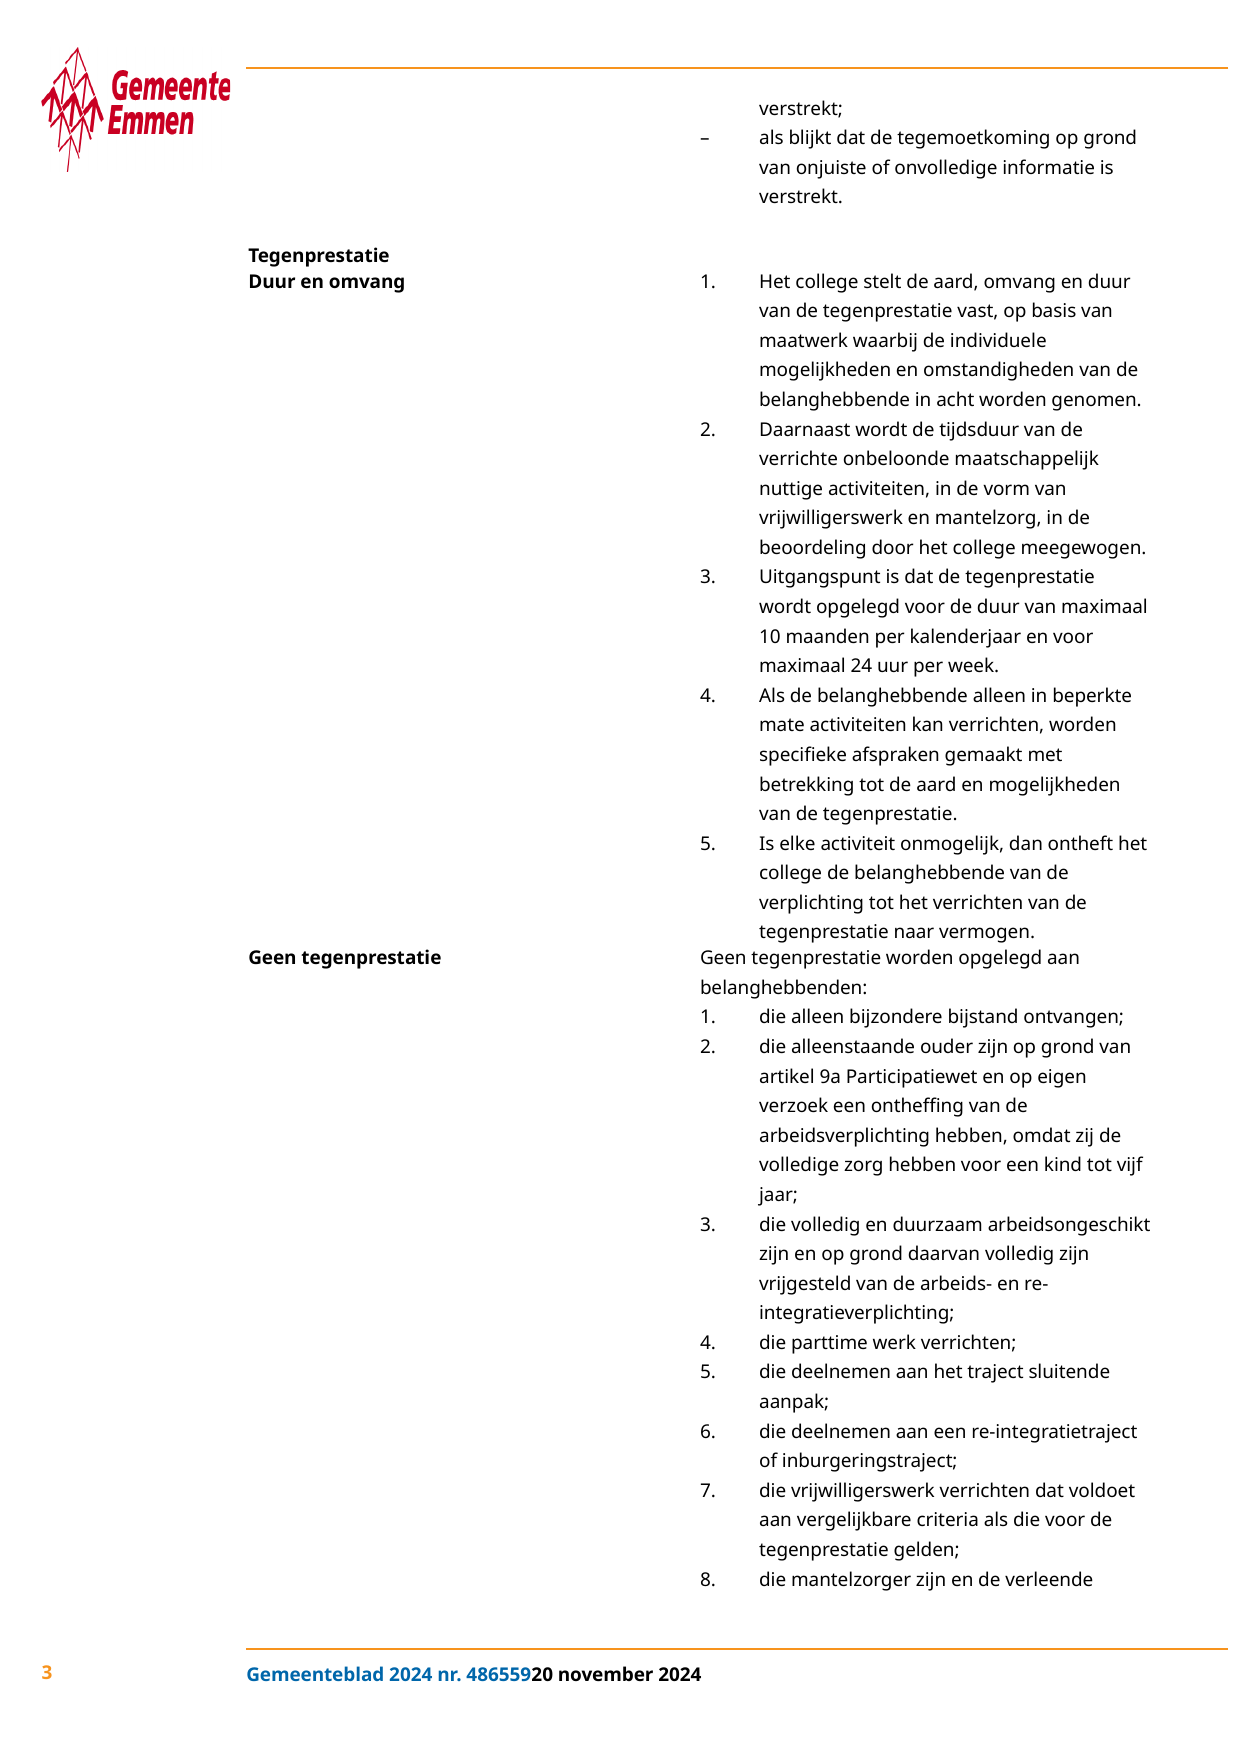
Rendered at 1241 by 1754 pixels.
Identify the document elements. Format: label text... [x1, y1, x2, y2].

table_cell [248, 95, 700, 209]
picture [41, 47, 231, 172]
table_cell Geen tegenprestatie [248, 945, 700, 1591]
table_cell Geen tegenprestatie worden opgelegd aan belanghebbenden: die alleen bijzondere bijstand ontvangen; die alleenstaande ouder zijn op grond van artikel 9a Participatiewet en op eigen verzoek een ontheffing van de arbeidsverplichting hebben, omdat zij de volledige zorg hebben voor een kind tot vijf jaar; die volledig en duurzaam arbeidsongeschikt zijn en op grond daarvan volledig zijn vrijgesteld van de arbeids- en re-integratieverplichting; die parttime werk verrichten; die deelnemen aan het traject sluitende aanpak; die deelnemen aan een re-integratietraject of inburgeringstraject; die vrijwilligerswerk verrichten dat voldoet aan vergelijkbare criteria als die voor de tegenprestatie gelden; die mantelzorger zijn en de verleende [700, 945, 1152, 1591]
table_cell Het college stelt de aard, omvang en duur van de tegenprestatie vast, op basis van maatwerk waarbij de individuele mogelijkheden en omstandigheden van de belanghebbende in acht worden genomen. Daarnaast wordt de tijdsduur van de verrichte onbeloonde maatschappelijk nuttige activiteiten, in de vorm van vrijwilligerswerk en mantelzorg, in de beoordeling door het college meegewogen. Uitgangspunt is dat de tegenprestatie wordt opgelegd voor de duur van maximaal 10 maanden per kalenderjaar en voor maximaal 24 uur per week. Als de belanghebbende alleen in beperkte mate activiteiten kan verrichten, worden specifieke afspraken gemaakt met betrekking tot de aard en mogelijkheden van de tegenprestatie. Is elke activiteit onmogelijk, dan ontheft het college de belanghebbende van de verplichting tot het verrichten van de tegenprestatie naar vermogen. [700, 268, 1152, 944]
table_cell Duur en omvang [248, 268, 700, 944]
table_header [700, 242, 1152, 268]
table_cell De tegemoetkoming wordt teruggevorderd: wanneer blijkt dat de tegemoetkoming niet wordt besteed aan het doel waarvoor het is verstrekt; als blijkt dat de tegemoetkoming op grond van onjuiste of onvolledige informatie is verstrekt. [700, 95, 1152, 209]
table_header Tegenprestatie [248, 242, 700, 268]
